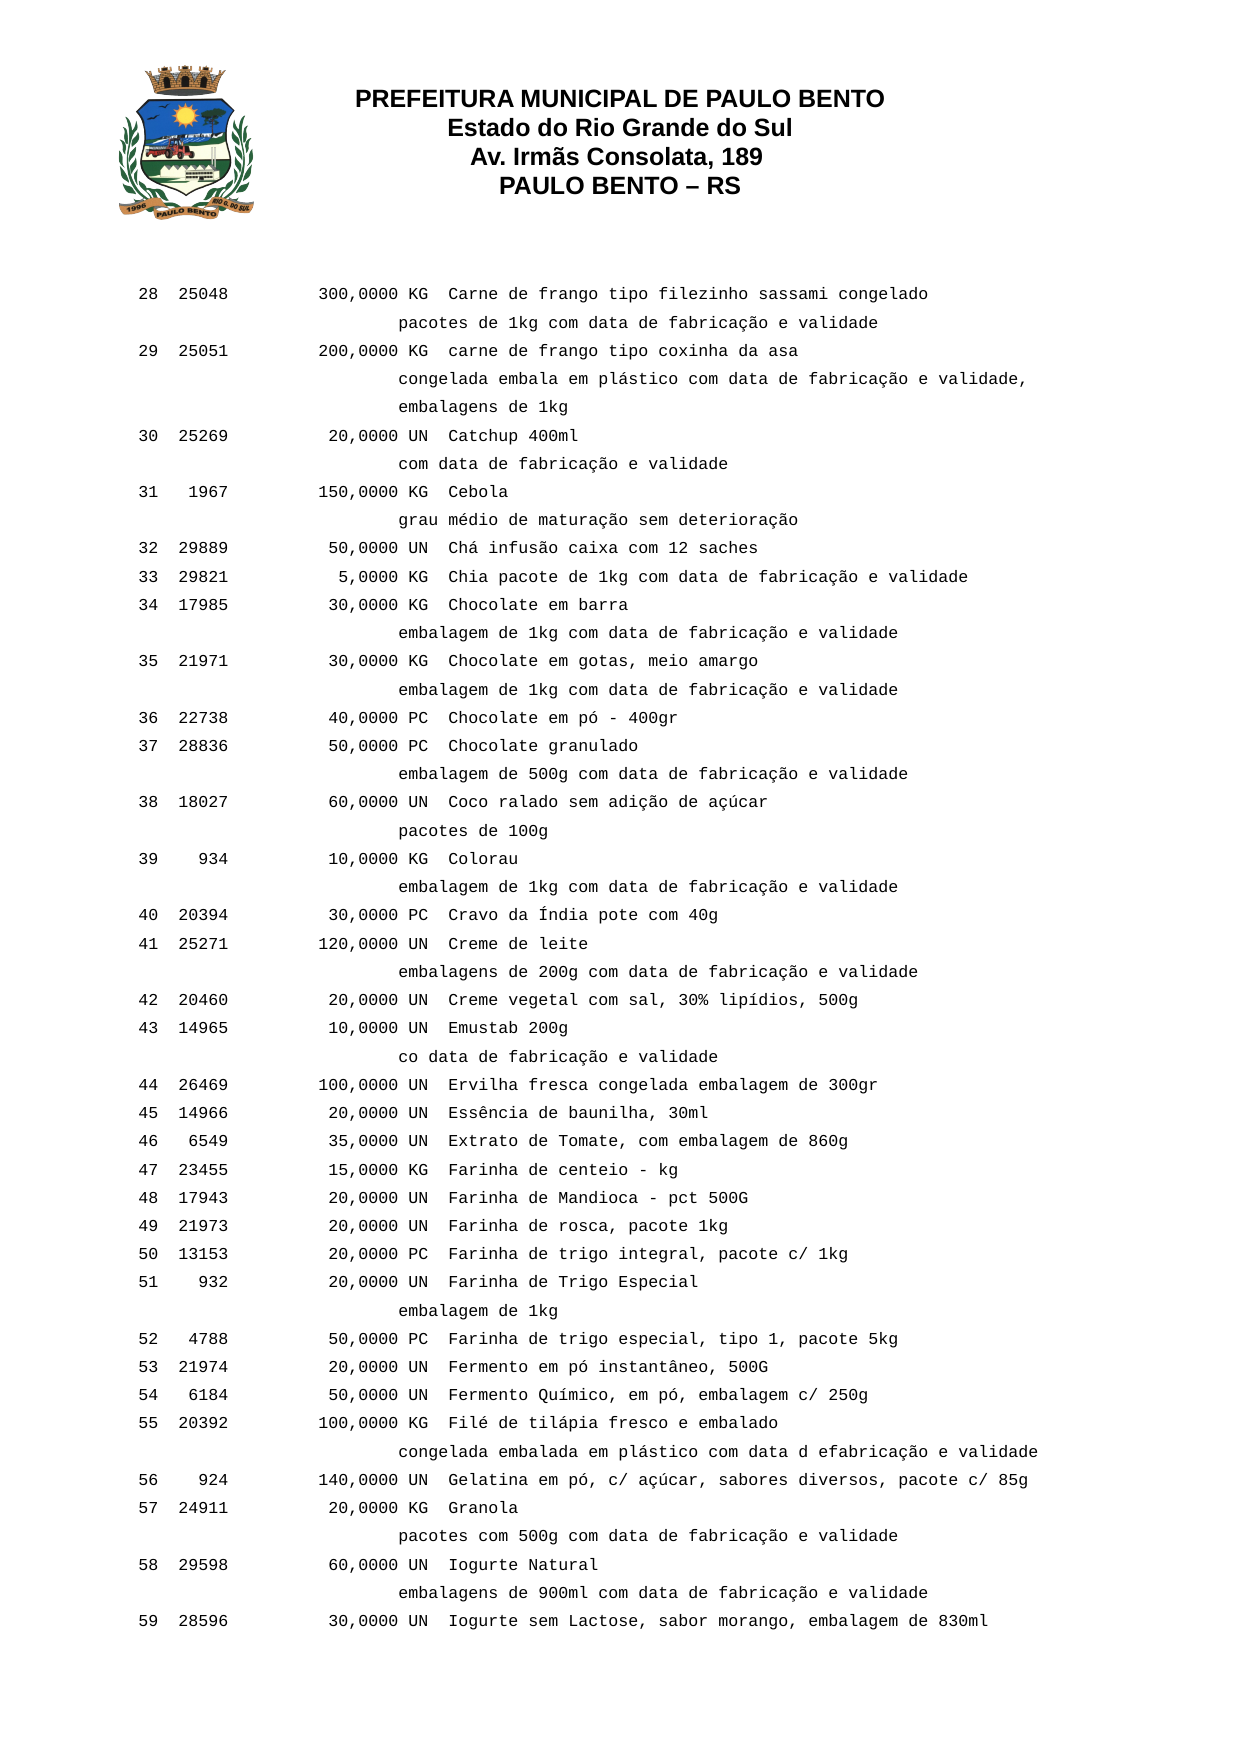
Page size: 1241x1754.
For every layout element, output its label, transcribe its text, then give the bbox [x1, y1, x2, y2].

text 28 25048 300,0000 KG Carne de frango tipo filezinho sassami congelado pacotes de 1kg com data de fabricação e validade 29 25051 200,0000 KG carne de frango tipo coxinha da asa congelada embala em plástico com data de fabricação e validade, embalagens de 1kg 30 25269 20,0000 UN Catchup 400ml com data de fabricação e validade 31 1967 150,0000 KG Cebola grau médio de maturação sem deterioração 32 29889 50,0000 UN Chá infusão caixa com 12 saches 33 29821 5,0000 KG Chia pacote de 1kg com data de fabricação e validade 34 17985 30,0000 KG Chocolate em barra embalagem de 1kg com data de fabricação e validade 35 21971 30,0000 KG Chocolate em gotas, meio amargo embalagem de 1kg com data de fabricação e validade 36 22738 40,0000 PC Chocolate em pó - 400gr 37 28836 50,0000 PC Chocolate granulado embalagem de 500g com data de fabricação e validade 38 18027 60,0000 UN Coco ralado sem adição de açúcar pacotes de 100g 39 934 10,0000 KG Colorau embalagem de 1kg com data de fabricação e validade 40 20394 30,0000 PC Cravo da Índia pote com 40g 41 25271 120,0000 UN Creme de leite embalagens de 200g com data de fabricação e validade 42 20460 20,0000 UN Creme vegetal com sal, 30% lipídios, 500g 43 14965 10,0000 UN Emustab 200g co data de fabricação e validade 44 26469 100,0000 UN Ervilha fresca congelada embalagem de 300gr 45 14966 20,0000 UN Essência de baunilha, 30ml 46 6549 35,0000 UN Extrato de Tomate, com embalagem de 860g 47 23455 15,0000 KG Farinha de centeio - kg 48 17943 20,0000 UN Farinha de Mandioca - pct 500G 49 21973 20,0000 UN Farinha de rosca, pacote 1kg 50 13153 20,0000 PC Farinha de trigo integral, pacote c/ 1kg 51 932 20,0000 UN Farinha de Trigo Especial embalagem de 1kg 52 4788 50,0000 PC Farinha de trigo especial, tipo 1, pacote 5kg 53 21974 20,0000 UN Fermento em pó instantâneo, 500G 54 6184 50,0000 UN Fermento Químico, em pó, embalagem c/ 250g 55 20392 100,0000 KG Filé de tilápia fresco e embalado congelada embalada em plástico com data d efabricação e validade 56 924 140,0000 UN Gelatina em pó, c/ açúcar, sabores diversos, pacote c/ 85g 57 24911 20,0000 KG Granola pacotes com 500g com data de fabricação e validade 58 29598 60,0000 UN Iogurte Natural embalagens de 900ml com data de fabricação e validade 59 28596 30,0000 UN Iogurte sem Lactose, sabor morango, embalagem de 830ml [118, 286, 1122, 1632]
picture [118, 65, 254, 220]
